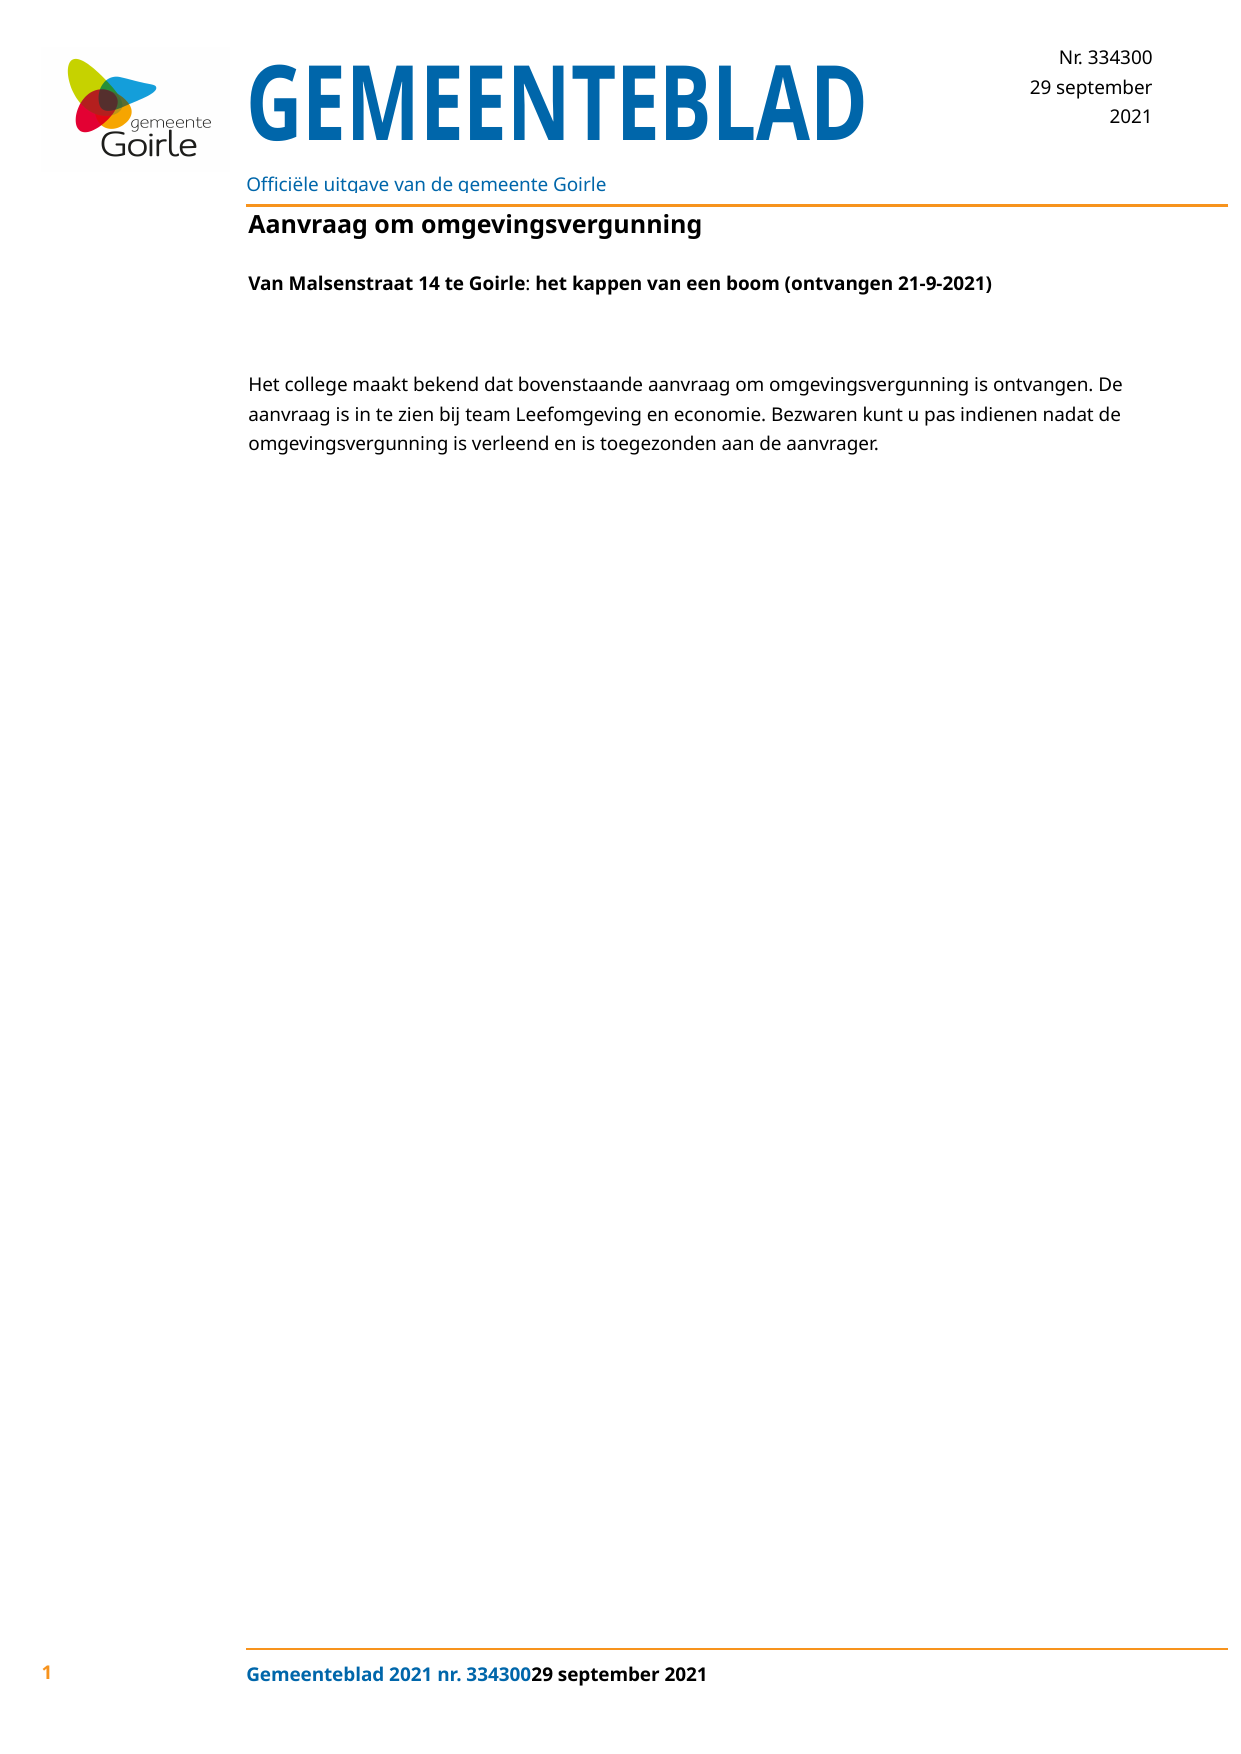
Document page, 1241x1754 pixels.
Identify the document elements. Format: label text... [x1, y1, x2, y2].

text Aanvraag om omgevingsvergunning [248, 207, 1152, 241]
picture [41, 47, 231, 172]
text Van Malsenstraat 14 te Goirle: het kappen van een boom (ontvangen 21-9-2021) [248, 270, 1152, 296]
text Het college maakt bekend dat bovenstaande aanvraag om omgevingsvergunning is ontvangen. De aanvraag is in te zien bij team Leefomgeving en economie. Bezwaren kunt u pas indienen nadat de omgevingsvergunning is verleend en is toegezonden aan de aanvrager. [248, 371, 1152, 456]
